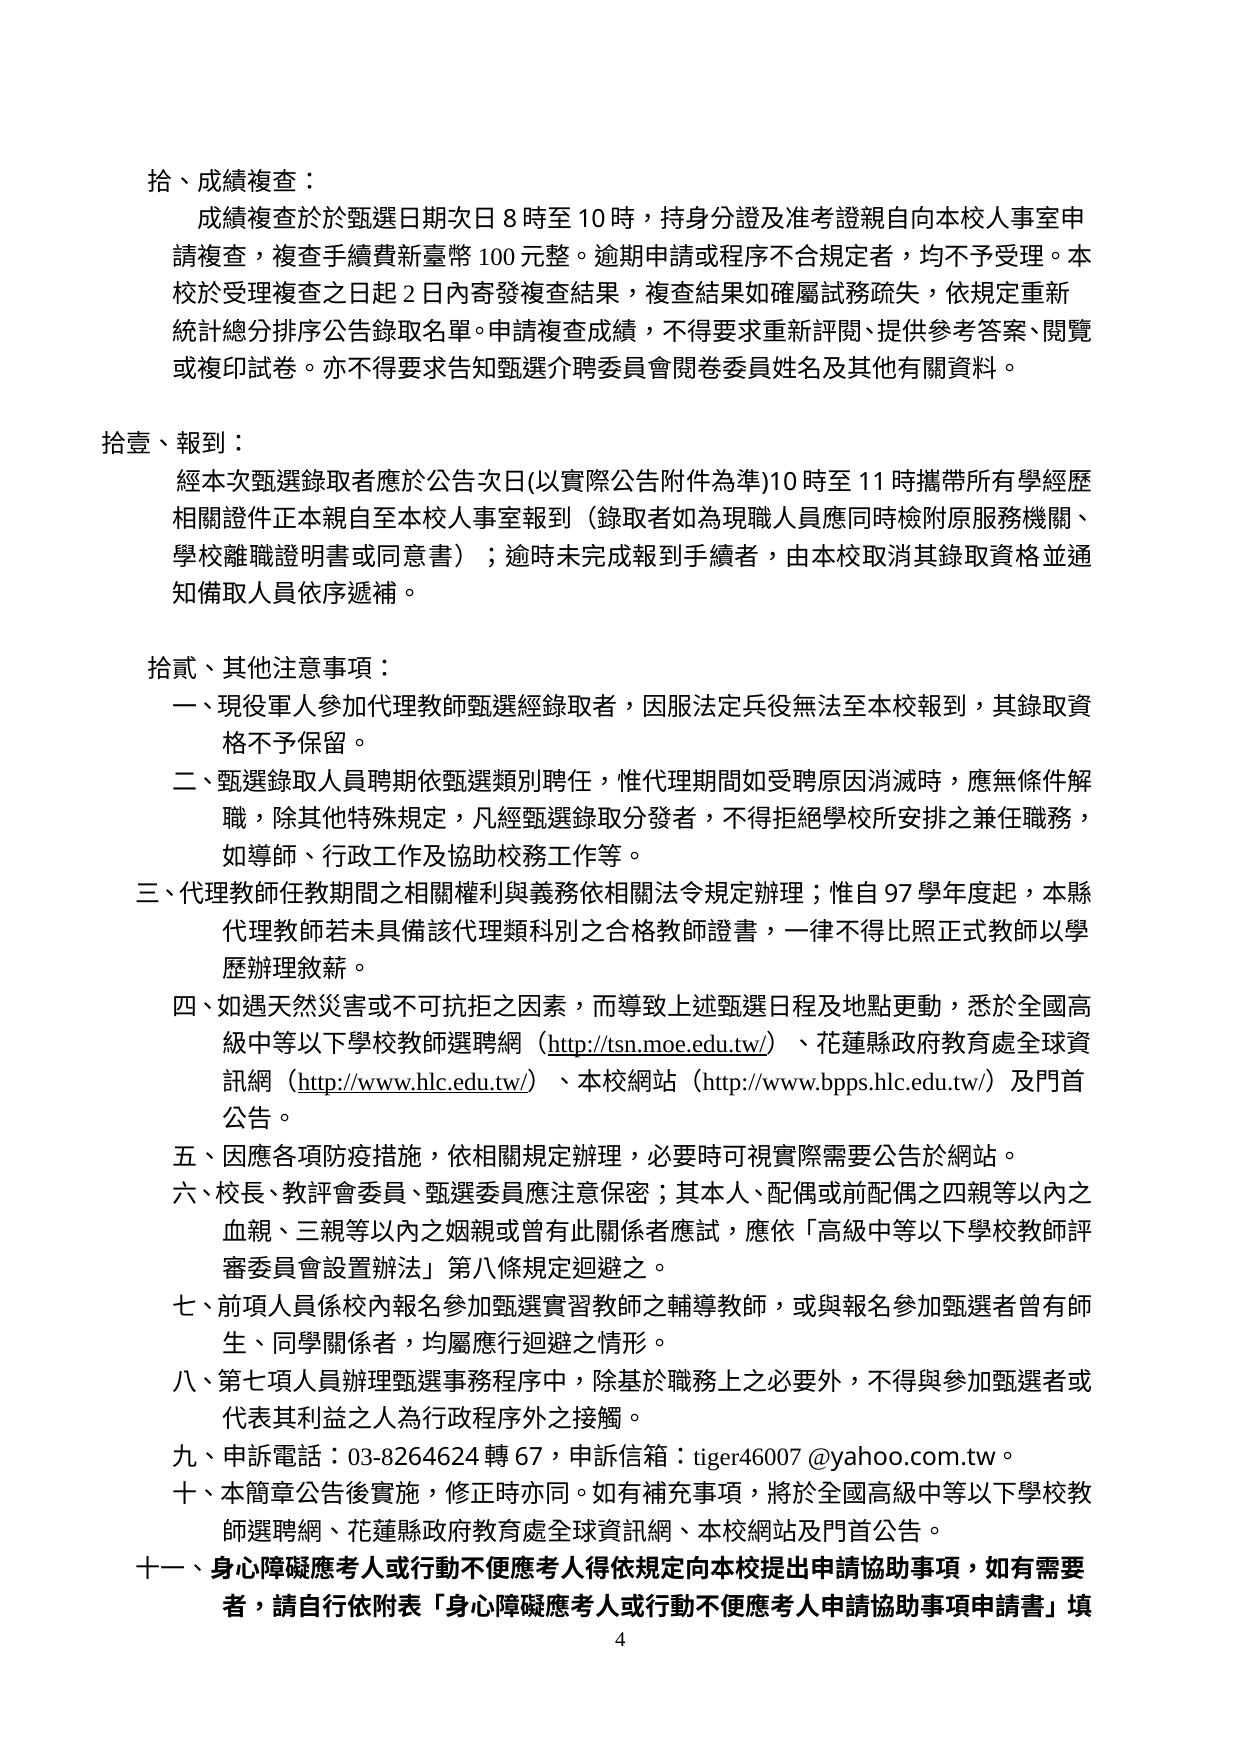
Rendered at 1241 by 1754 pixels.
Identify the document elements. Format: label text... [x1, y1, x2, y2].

text 七、前項人員係校內報名參加甄選實習教師之輔導教師，或與報名參加甄選者曾有師生、同學關係者，均屬應行迴避之情形。 [173, 1285, 1092, 1360]
text 四、如遇天然災害或不可抗拒之因素，而導致上述甄選日程及地點更動，悉於全國高級中等以下學校教師選聘網（http://tsn.moe.edu.tw/）、花蓮縣政府教育處全球資訊網（http://www.hlc.edu.tw/）、本校網站（http://www.bpps.hlc.edu.tw/）及門首公告。 [173, 985, 1092, 1135]
text 六、校長、教評會委員、甄選委員應注意保密；其本人、配偶或前配偶之四親等以內之血親、三親等以內之姻親或曾有此關係者應試，應依「高級中等以下學校教師評審委員會設置辦法」第八條規定迴避之。 [173, 1173, 1092, 1285]
text 經本次甄選錄取者應於公告次日(以實際公告附件為準)10時至11時攜帶所有學經歷相關證件正本親自至本校人事室報到（錄取者如為現職人員應同時檢附原服務機關、學校離職證明書或同意書）；逾時未完成報到手續者，由本校取消其錄取資格並通知備取人員依序遞補。 [123, 460, 1092, 610]
text 成績複查於於甄選日期次日8時至10時，持身分證及准考證親自向本校人事室申請複查，複查手續費新臺幣100元整。逾期申請或程序不合規定者，均不予受理。本校於受理複查之日起2日內寄發複查結果，複查結果如確屬試務疏失，依規定重新統計總分排序公告錄取名單。申請複查成績，不得要求重新評閱、提供參考答案、閱覽或複印試卷。亦不得要求告知甄選介聘委員會閱卷委員姓名及其他有關資料。 [173, 198, 1092, 385]
text 十一、身心障礙應考人或行動不便應考人得依規定向本校提出申請協助事項，如有需要者，請自行依附表「身心障礙應考人或行動不便應考人申請協助事項申請書」填 [98, 1548, 1092, 1623]
text 拾壹、報到： [51, 423, 1092, 460]
text 拾、成績複查： [148, 160, 1092, 198]
text 一、現役軍人參加代理教師甄選經錄取者，因服法定兵役無法至本校報到，其錄取資格不予保留。 [173, 685, 1092, 760]
text 八、第七項人員辦理甄選事務程序中，除基於職務上之必要外，不得與參加甄選者或代表其利益之人為行政程序外之接觸。 [173, 1360, 1092, 1435]
text 二、甄選錄取人員聘期依甄選類別聘任，惟代理期間如受聘原因消滅時，應無條件解職，除其他特殊規定，凡經甄選錄取分發者，不得拒絕學校所安排之兼任職務，如導師、行政工作及協助校務工作等。 [173, 760, 1092, 873]
text 拾貳、其他注意事項： [148, 648, 1092, 685]
text 九、申訴電話：03-8264624轉67，申訴信箱：tiger46007 @yahoo.com.tw。 [173, 1435, 1092, 1473]
text 五、因應各項防疫措施，依相關規定辦理，必要時可視實際需要公告於網站。 [173, 1135, 1092, 1173]
text 十、本簡章公告後實施，修正時亦同。如有補充事項，將於全國高級中等以下學校教師選聘網、花蓮縣政府教育處全球資訊網、本校網站及門首公告。 [173, 1473, 1092, 1548]
text 三、代理教師任教期間之相關權利與義務依相關法令規定辦理；惟自97學年度起，本縣代理教師若未具備該代理類科別之合格教師證書，一律不得比照正式教師以學歷辦理敘薪。 [98, 873, 1092, 985]
